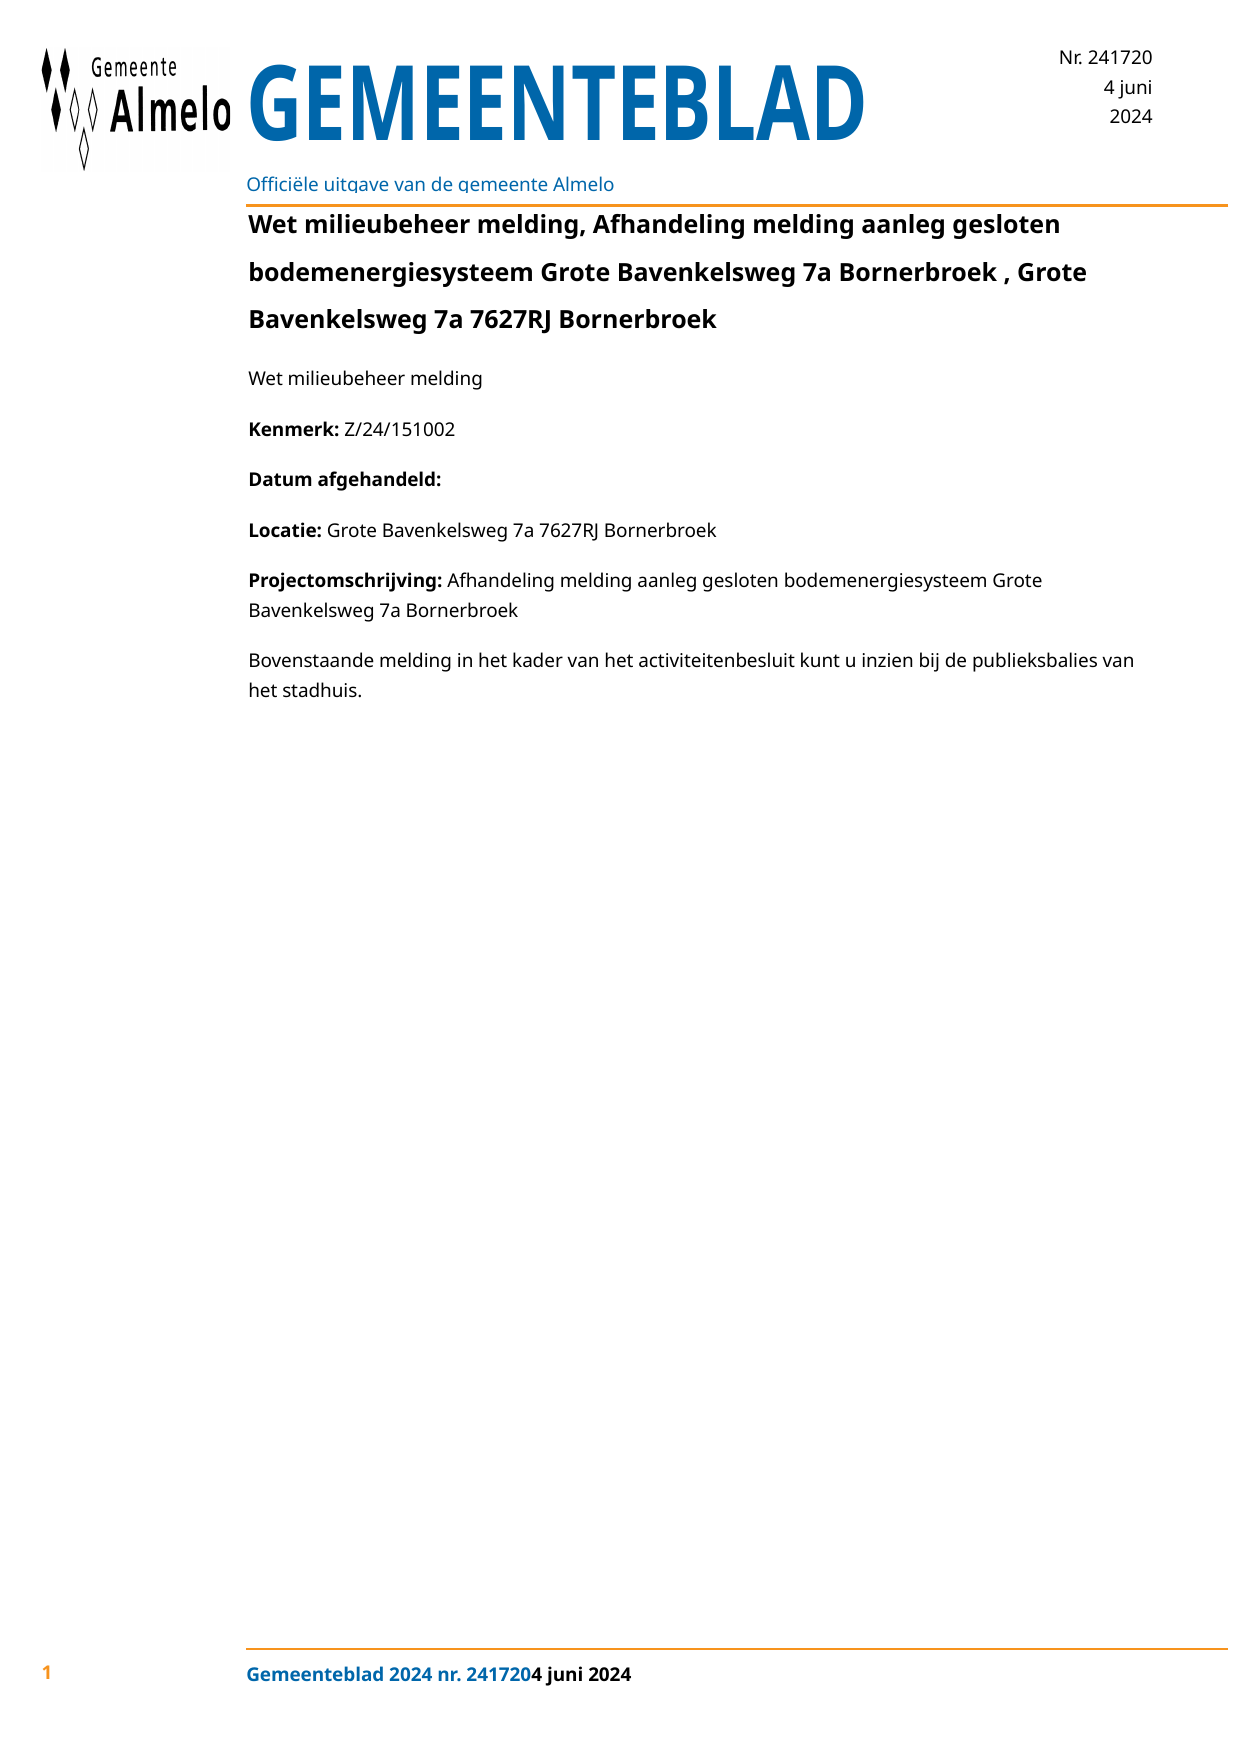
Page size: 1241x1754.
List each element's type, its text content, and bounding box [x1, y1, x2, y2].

text Wet milieubeheer melding [248, 366, 1152, 391]
picture [41, 47, 231, 172]
text Kenmerk: Z/24/151002 [248, 416, 1152, 442]
text Projectomschrijving: Afhandeling melding aanleg gesloten bodemenergiesysteem Grote Bavenkelsweg 7a Bornerbroek [248, 567, 1152, 622]
text Wet milieubeheer melding, Afhandeling melding aanleg gesloten bodemenergiesysteem Grote Bavenkelsweg 7a Bornerbroek , Grote Bavenkelsweg 7a 7627RJ Bornerbroek [248, 207, 1152, 336]
text Locatie: Grote Bavenkelsweg 7a 7627RJ Bornerbroek [248, 517, 1152, 542]
text Bovenstaande melding in het kader van het activiteitenbesluit kunt u inzien bij de publieksbalies van het stadhuis. [248, 647, 1152, 702]
text Datum afgehandeld: [248, 466, 1152, 492]
